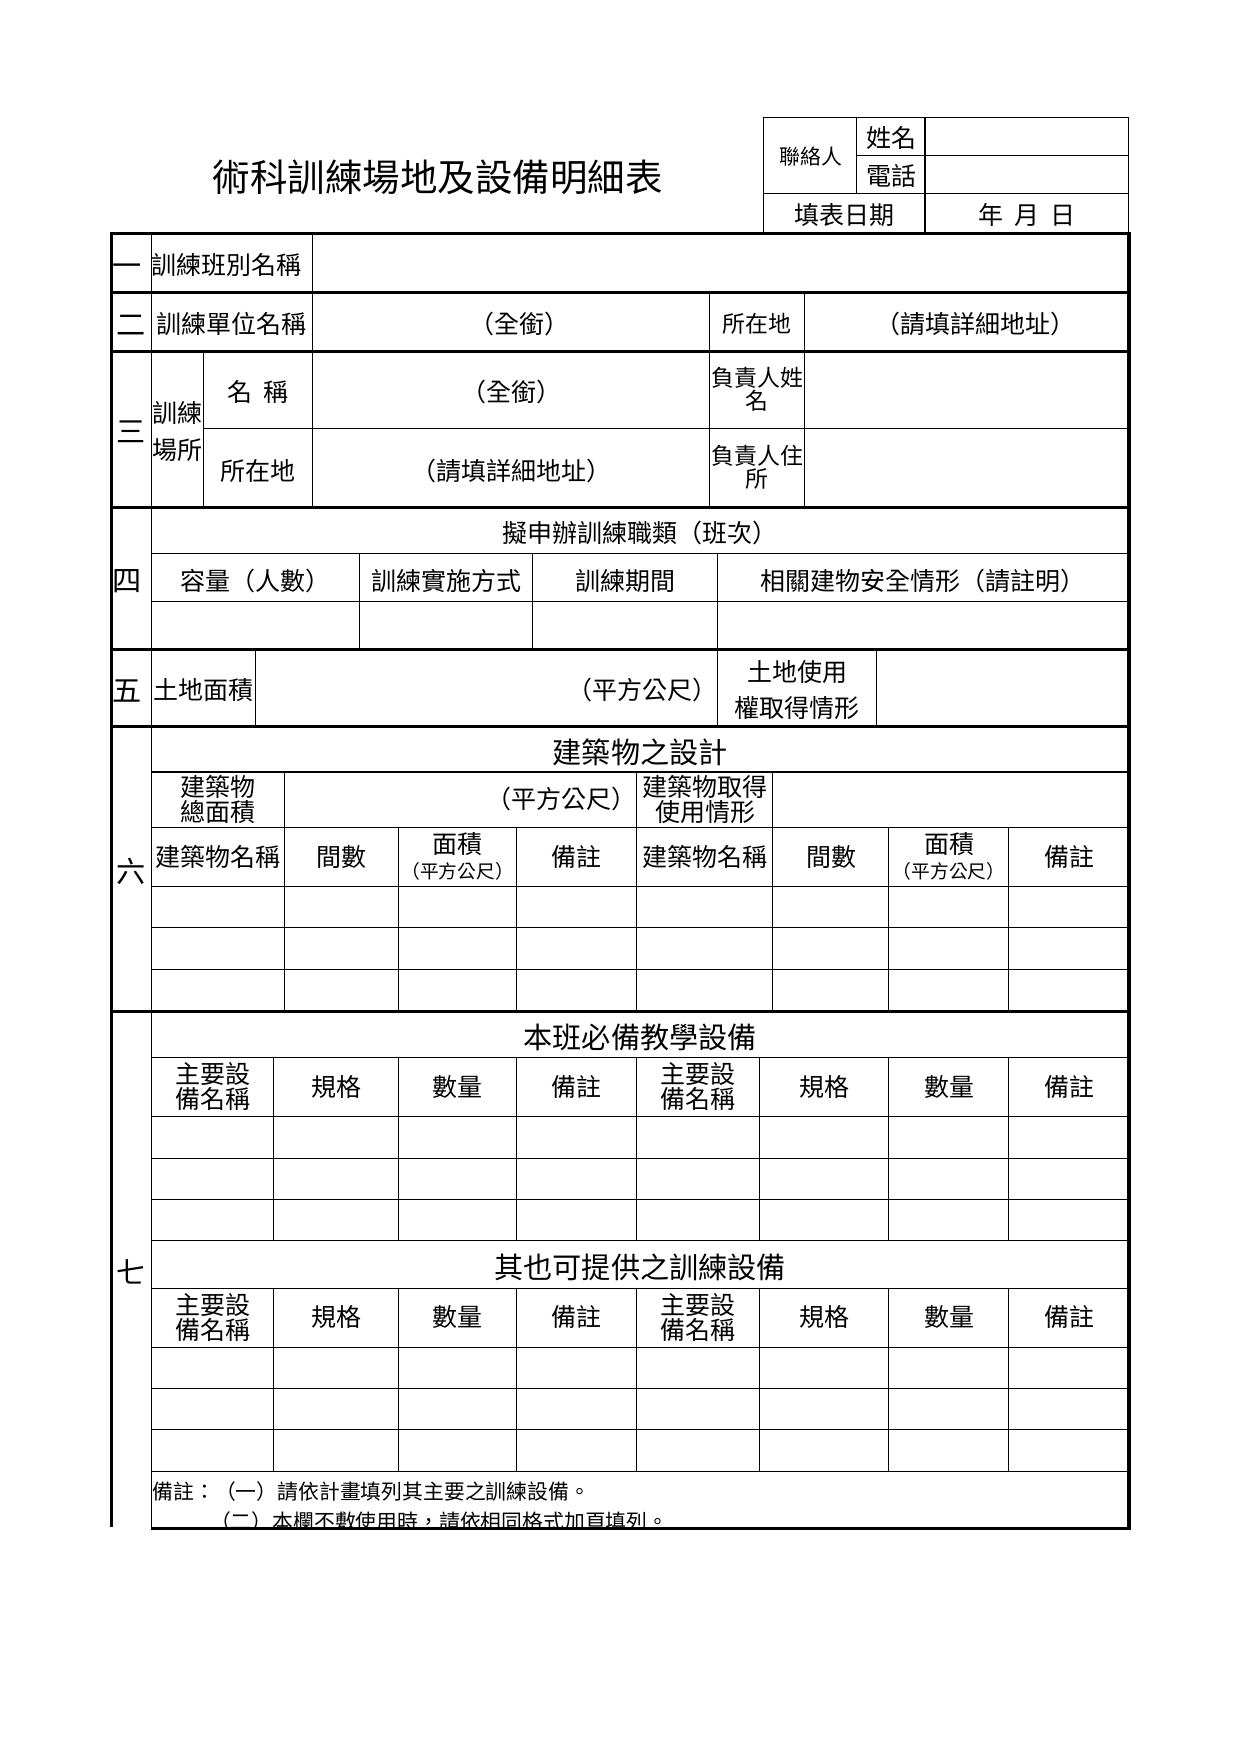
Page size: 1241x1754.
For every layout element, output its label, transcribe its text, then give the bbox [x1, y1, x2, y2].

table_cell [152, 602, 359, 648]
table_cell [889, 887, 1008, 927]
table_cell 訓練期間 [533, 554, 717, 601]
table_cell [399, 1200, 516, 1240]
table_cell 間數 [285, 828, 398, 886]
table_cell [1009, 1348, 1127, 1388]
table_cell [773, 887, 888, 927]
table_cell （請填詳細地址） [313, 429, 709, 506]
table_cell [637, 1117, 759, 1158]
table_cell 七 [113, 1013, 151, 1527]
table_cell 備註：（一）請依計畫填列其主要之訓練設備。 （二）本欄不敷使用時，請依相同格式加頁填列。 [152, 1472, 1127, 1527]
table_cell 主要設 備名稱 [637, 1058, 759, 1116]
table_cell [718, 602, 1127, 648]
table_cell [1009, 1430, 1127, 1471]
table_cell [517, 1200, 636, 1240]
table_header 姓名 [857, 118, 924, 154]
table_cell [274, 1430, 398, 1471]
table_cell 土地面積 [152, 651, 255, 725]
table_cell [274, 1200, 398, 1240]
table_cell 備註 [517, 1289, 636, 1347]
table_cell [637, 928, 772, 968]
table_cell [760, 1389, 888, 1429]
table_cell [274, 1348, 398, 1388]
table_cell [399, 1159, 516, 1199]
table_cell [1009, 1200, 1127, 1240]
table_cell 五 [113, 651, 151, 725]
table_cell [877, 651, 1127, 725]
table_cell 負責人住 所 [710, 429, 804, 506]
table_cell 主要設 備名稱 [152, 1289, 273, 1347]
table_cell 負責人姓 名 [710, 353, 804, 428]
table_cell [760, 1117, 888, 1158]
table_cell 建築物名稱 [152, 828, 284, 886]
table_cell [517, 1159, 636, 1199]
table_cell 年 月 日 [926, 194, 1128, 232]
table_cell [533, 602, 717, 648]
table_cell [889, 970, 1008, 1010]
table_cell 訓練單位名稱 [152, 294, 312, 350]
table_cell [637, 1200, 759, 1240]
table_cell [773, 928, 888, 968]
table_cell 間數 [773, 828, 888, 886]
table_cell 電話 [857, 156, 924, 193]
table_cell 四 [113, 509, 151, 648]
table_cell [760, 1430, 888, 1471]
table_cell [805, 353, 1127, 428]
table_cell 名 稱 [204, 353, 312, 428]
table_cell 備註 [1009, 1289, 1127, 1347]
table_cell [1009, 887, 1127, 927]
table_header [926, 118, 1128, 154]
table_cell 規格 [274, 1058, 398, 1116]
table_cell 所在地 [204, 429, 312, 506]
table_cell 建築物之設計 [152, 728, 1127, 771]
table_cell [1009, 928, 1127, 968]
table_cell [399, 1389, 516, 1429]
table_cell [517, 1389, 636, 1429]
table_cell [760, 1200, 888, 1240]
table_cell [637, 887, 772, 927]
table_cell 其也可提供之訓練設備 [152, 1241, 1127, 1288]
table_cell [152, 1200, 273, 1240]
table_cell 規格 [760, 1058, 888, 1116]
table_cell [313, 235, 1127, 291]
table_cell 三 [113, 353, 151, 506]
table_cell [152, 1430, 273, 1471]
table_cell [889, 1389, 1008, 1429]
table_header 術科訓練場地及設備明細表 [111, 117, 763, 232]
table_cell （平方公尺） [256, 651, 717, 725]
table_header 聯絡人 [764, 118, 856, 193]
table_cell [760, 1159, 888, 1199]
table_cell （全銜） [313, 294, 709, 350]
table_cell [517, 1430, 636, 1471]
table_cell [399, 887, 516, 927]
table_cell 備註 [517, 828, 636, 886]
table_cell 規格 [760, 1289, 888, 1347]
table_cell 訓練場所 [152, 353, 203, 506]
table_cell 所在地 [710, 294, 804, 350]
table_cell [285, 887, 398, 927]
table_cell [274, 1159, 398, 1199]
table_cell [517, 887, 636, 927]
table_cell [152, 1159, 273, 1199]
table_cell 擬申辦訓練職類（班次） [152, 509, 1127, 553]
table_cell [152, 1389, 273, 1429]
table_cell [399, 1117, 516, 1158]
table_cell [889, 1200, 1008, 1240]
table_cell [399, 1430, 516, 1471]
table_cell 數量 [889, 1058, 1008, 1116]
table_cell 建築物名稱 [637, 828, 772, 886]
table_cell （請填詳細地址） [805, 294, 1127, 350]
table_cell [517, 970, 636, 1010]
table_cell [1009, 1117, 1127, 1158]
table_cell [152, 1348, 273, 1388]
table_cell [1009, 1159, 1127, 1199]
table_cell 數量 [399, 1289, 516, 1347]
table_cell [274, 1117, 398, 1158]
table_cell [637, 1389, 759, 1429]
table_cell 數量 [399, 1058, 516, 1116]
table_cell [805, 429, 1127, 506]
table_cell 相關建物安全情形（請註明） [718, 554, 1127, 601]
table_cell [889, 1159, 1008, 1199]
table_cell 訓練班別名稱 [152, 235, 312, 291]
table_cell 六 [113, 728, 151, 1010]
table_cell [773, 970, 888, 1010]
table_cell [773, 773, 1127, 827]
table_cell 本班必備教學設備 [152, 1013, 1127, 1057]
table_cell [889, 928, 1008, 968]
table_cell 備註 [1009, 828, 1127, 886]
table_cell [517, 1348, 636, 1388]
table_cell 主要設 備名稱 [152, 1058, 273, 1116]
table_cell 數量 [889, 1289, 1008, 1347]
table_cell [926, 156, 1128, 193]
table_cell [152, 970, 284, 1010]
table_cell 面積 （平方公尺） [399, 828, 516, 886]
table_cell [360, 602, 532, 648]
table_cell [889, 1117, 1008, 1158]
table_cell [285, 928, 398, 968]
table_cell [889, 1430, 1008, 1471]
table_cell 容量（人數） [152, 554, 359, 601]
table_cell [152, 928, 284, 968]
table_cell [274, 1389, 398, 1429]
table_cell 主要設 備名稱 [637, 1289, 759, 1347]
table_cell [637, 1348, 759, 1388]
table_cell 二 [113, 294, 151, 350]
table_cell 一 [113, 235, 151, 291]
table_cell [1009, 1389, 1127, 1429]
table_cell [399, 928, 516, 968]
table_cell [285, 970, 398, 1010]
table_cell [760, 1348, 888, 1388]
table_cell [637, 1430, 759, 1471]
table_cell [517, 928, 636, 968]
table_cell 建築物取得 使用情形 [637, 773, 772, 827]
table_cell 土地使用 權取得情形 [718, 651, 876, 725]
table_cell [399, 1348, 516, 1388]
table_cell 填表日期 [764, 194, 924, 232]
table_cell [399, 970, 516, 1010]
table_cell [1009, 970, 1127, 1010]
table_cell （平方公尺） [285, 773, 636, 827]
table_cell 面積 （平方公尺） [889, 828, 1008, 886]
table_cell 訓練實施方式 [360, 554, 532, 601]
table_cell 建築物 總面積 [152, 773, 284, 827]
table_cell 備註 [1009, 1058, 1127, 1116]
table_cell [517, 1117, 636, 1158]
table_cell [637, 1159, 759, 1199]
table_cell 規格 [274, 1289, 398, 1347]
table_cell 備註 [517, 1058, 636, 1116]
table_cell （全銜） [313, 353, 709, 428]
table_cell [889, 1348, 1008, 1388]
table_cell [637, 970, 772, 1010]
table_cell [152, 887, 284, 927]
table_cell [152, 1117, 273, 1158]
